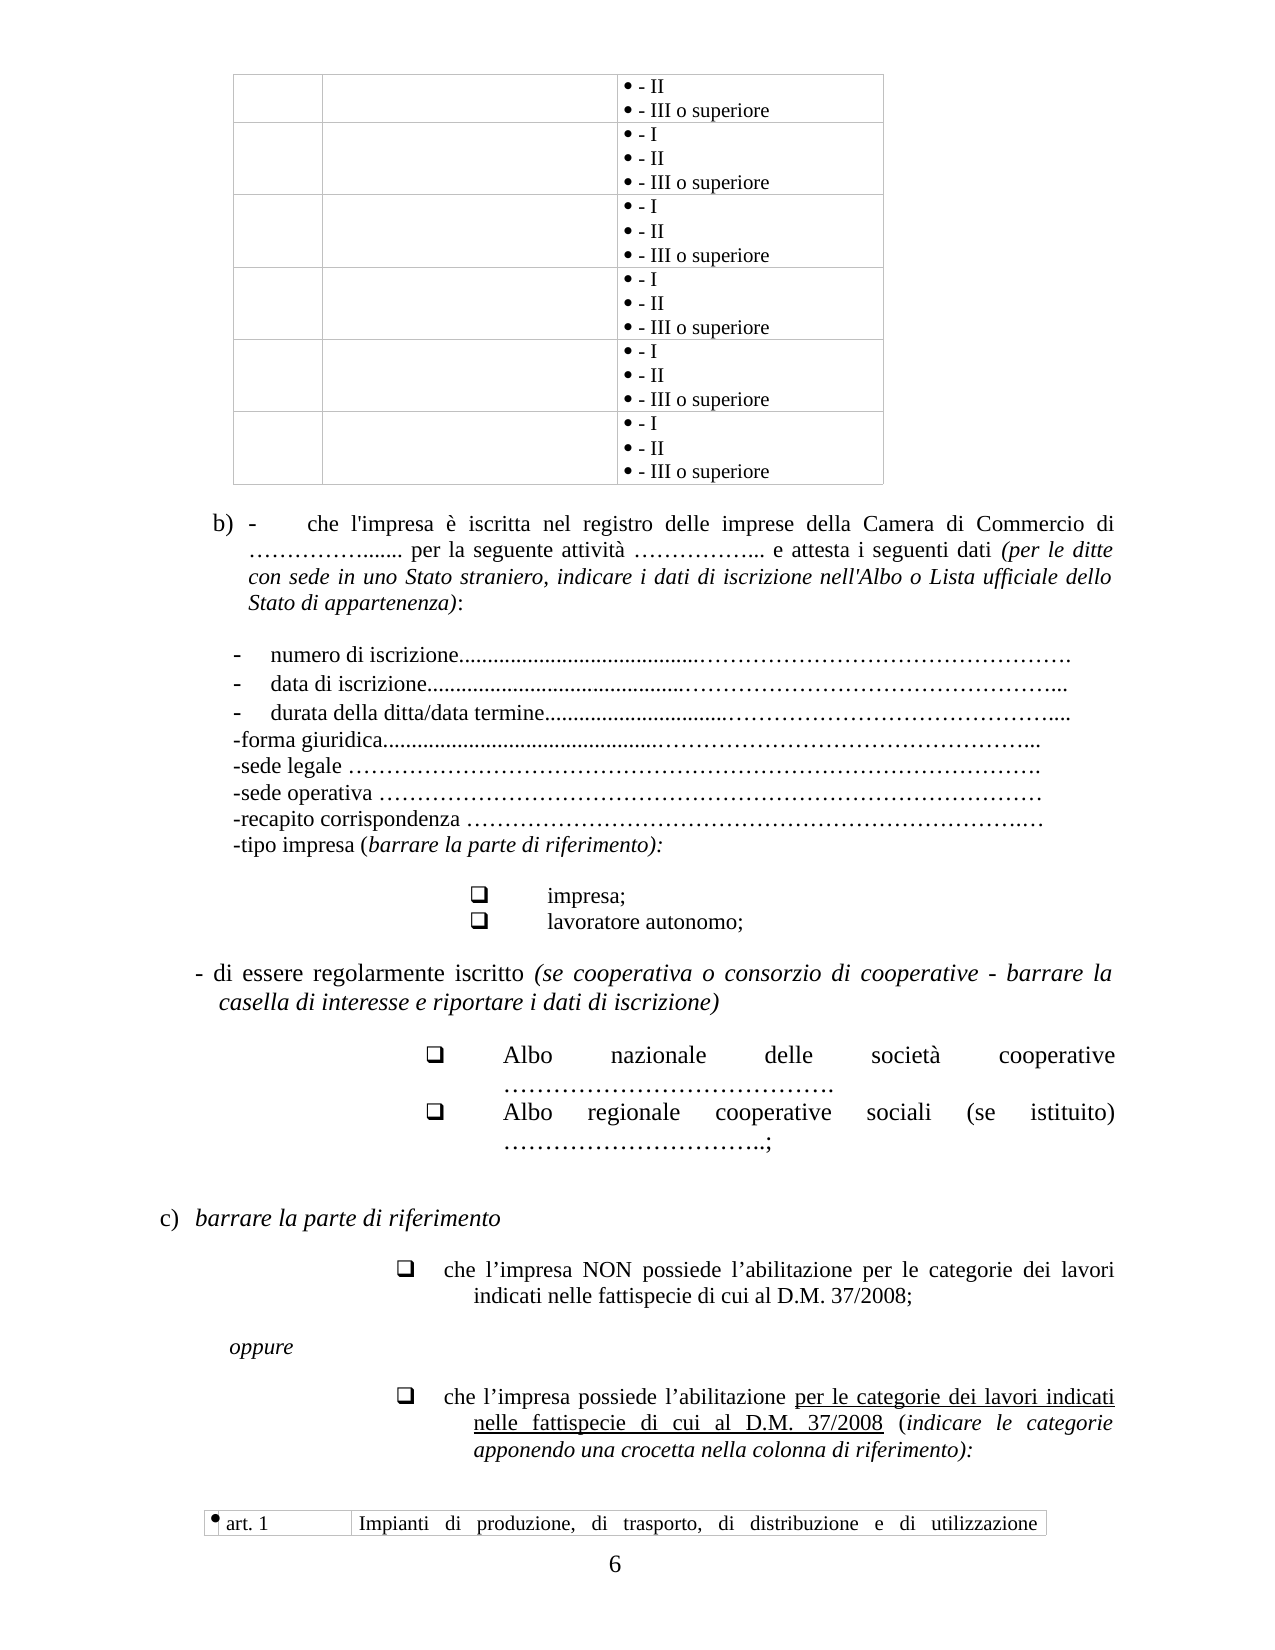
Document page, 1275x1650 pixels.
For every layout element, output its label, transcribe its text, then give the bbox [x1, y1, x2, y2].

table_cell [234, 412, 322, 483]
list numero di iscrizione..........................................…………………………………………. [233, 639, 1116, 668]
list recapito corrispondenza ……………………………………………………………….… [233, 805, 1116, 831]
table_cell [234, 268, 322, 339]
list Albo nazionale delle società cooperative …………………………………. [425, 1040, 1116, 1097]
list data di iscrizione.............................................…………………………………………... [233, 668, 1116, 697]
table_cell [234, 195, 322, 267]
table_cell  - I  - II  - III o superiore [618, 268, 883, 339]
table_cell [323, 412, 617, 483]
list - che l'impresa è iscritta nel registro delle imprese della Camera di Commercio di ……………....... per la seguente attività ……………... e attesta i seguenti dati (per le ditte con sede in uno Stato straniero, indicare i dati di iscrizione nell'Albo o Lista ufficiale dello Stato di appartenenza): [213, 508, 1116, 616]
table_cell  - I  - II  - III o superiore [618, 340, 883, 411]
list impresa; [469, 882, 1116, 908]
list Albo regionale cooperative sociali (se istituito) …………………………..; [425, 1097, 1116, 1155]
table_cell [323, 75, 617, 122]
table_cell  - I  - II  - III o superiore [618, 195, 883, 267]
table_cell [323, 123, 617, 194]
list che l’impresa NON possiede l’abilitazione per le categorie dei lavori indicati nelle fattispecie di cui al D.M. 37/2008; [395, 1256, 1116, 1309]
text - di essere regolarmente iscritto (se cooperativa o consorzio di cooperative - barrare la casella di interesse e riportare i dati di iscrizione) [195, 958, 1116, 1016]
list lavoratore autonomo; [469, 908, 1116, 934]
list durata della ditta/data termine................................…………………………………….... [233, 697, 1116, 726]
list forma giuridica................................................…………………………………………... [233, 726, 1116, 752]
list sede legale ………………………………………………………………………………. [233, 752, 1116, 778]
text oppure [189, 1333, 1116, 1359]
table_cell [234, 123, 322, 194]
list che l’impresa possiede l’abilitazione per le categorie dei lavori indicati nelle fattispecie di cui al D.M. 37/2008 (indicare le categorie apponendo una crocetta nella colonna di riferimento): [395, 1383, 1116, 1462]
table_cell [234, 340, 322, 411]
table_cell [323, 340, 617, 411]
list sede operativa …………………………………………………………………………… [233, 778, 1116, 805]
table_cell [234, 75, 322, 122]
table_cell [323, 195, 617, 267]
table_header  [205, 1511, 218, 1534]
table_header Impianti di produzione, di trasporto, di distribuzione e di utilizzazione [352, 1511, 1046, 1534]
list barrare la parte di riferimento [159, 1203, 1116, 1232]
table_cell [323, 268, 617, 339]
table_cell  - II  - III o superiore [618, 75, 883, 122]
table_header art. 1 [219, 1511, 351, 1534]
table_cell  - I  - II  - III o superiore [618, 412, 883, 483]
list tipo impresa (barrare la parte di riferimento): [233, 831, 1116, 858]
table_cell  - I  - II  - III o superiore [618, 123, 883, 194]
